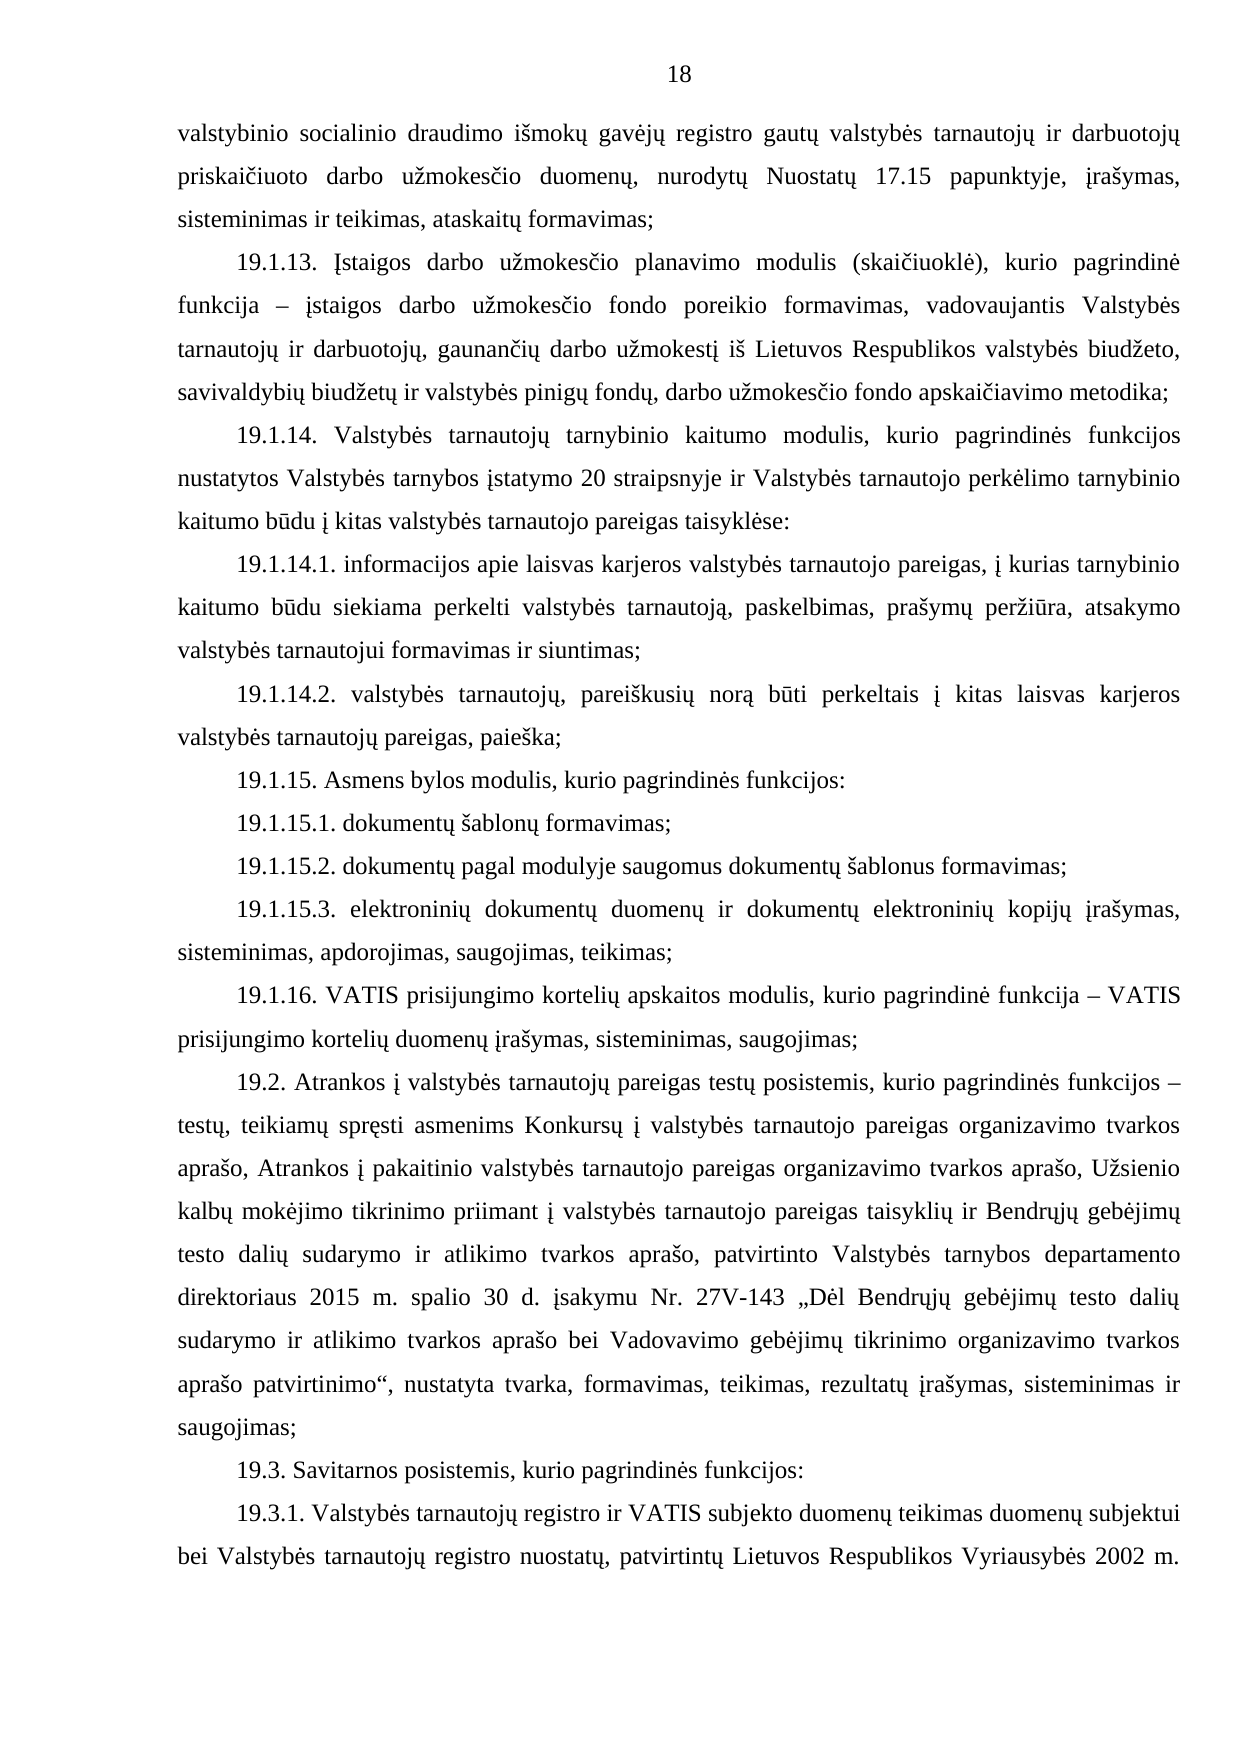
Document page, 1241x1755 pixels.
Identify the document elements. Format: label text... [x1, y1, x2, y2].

text 19.1.14.2. valstybės tarnautojų, pareiškusių norą būti perkeltais į kitas laisvas karjeros valstybės tarnautojų pareigas, paieška; [177, 679, 1181, 751]
text 19.1.15.1. dokumentų šablonų formavimas; [177, 808, 1181, 837]
text valstybinio socialinio draudimo išmokų gavėjų registro gautų valstybės tarnautojų ir darbuotojų priskaičiuoto darbo užmokesčio duomenų, nurodytų Nuostatų 17.15 papunktyje, įrašymas, sisteminimas ir teikimas, ataskaitų formavimas; [177, 118, 1181, 233]
text 19.2. Atrankos į valstybės tarnautojų pareigas testų posistemis, kurio pagrindinės funkcijos –testų, teikiamų spręsti asmenims Konkursų į valstybės tarnautojo pareigas organizavimo tvarkos aprašo, Atrankos į pakaitinio valstybės tarnautojo pareigas organizavimo tvarkos aprašo, Užsienio kalbų mokėjimo tikrinimo priimant į valstybės tarnautojo pareigas taisyklių ir Bendrųjų gebėjimų testo dalių sudarymo ir atlikimo tvarkos aprašo, patvirtinto Valstybės tarnybos departamento direktoriaus 2015 m. spalio 30 d. įsakymu Nr. 27V-143 „Dėl Bendrųjų gebėjimų testo dalių sudarymo ir atlikimo tvarkos aprašo bei Vadovavimo gebėjimų tikrinimo organizavimo tvarkos aprašo patvirtinimo“, nustatyta tvarka, formavimas, teikimas, rezultatų įrašymas, sisteminimas ir saugojimas; [177, 1067, 1181, 1441]
text 19.3.1. Valstybės tarnautojų registro ir VATIS subjekto duomenų teikimas duomenų subjektui bei Valstybės tarnautojų registro nuostatų, patvirtintų Lietuvos Respublikos Vyriausybės 2002 m. [177, 1498, 1181, 1570]
text 19.1.16. VATIS prisijungimo kortelių apskaitos modulis, kurio pagrindinė funkcija – VATIS prisijungimo kortelių duomenų įrašymas, sisteminimas, saugojimas; [177, 981, 1181, 1052]
text 19.1.14.1. informacijos apie laisvas karjeros valstybės tarnautojo pareigas, į kurias tarnybinio kaitumo būdu siekiama perkelti valstybės tarnautoją, paskelbimas, prašymų peržiūra, atsakymo valstybės tarnautojui formavimas ir siuntimas; [177, 549, 1181, 664]
text 19.1.13. Įstaigos darbo užmokesčio planavimo modulis (skaičiuoklė), kurio pagrindinė funkcija – įstaigos darbo užmokesčio fondo poreikio formavimas, vadovaujantis Valstybės tarnautojų ir darbuotojų, gaunančių darbo užmokestį iš Lietuvos Respublikos valstybės biudžeto, savivaldybių biudžetų ir valstybės pinigų fondų, darbo užmokesčio fondo apskaičiavimo metodika; [177, 247, 1181, 406]
text 19.1.14. Valstybės tarnautojų tarnybinio kaitumo modulis, kurio pagrindinės funkcijos nustatytos Valstybės tarnybos įstatymo 20 straipsnyje ir Valstybės tarnautojo perkėlimo tarnybinio kaitumo būdu į kitas valstybės tarnautojo pareigas taisyklėse: [177, 420, 1181, 535]
text 19.1.15.2. dokumentų pagal modulyje saugomus dokumentų šablonus formavimas; [177, 851, 1181, 880]
text 19.1.15.3. elektroninių dokumentų duomenų ir dokumentų elektroninių kopijų įrašymas, sisteminimas, apdorojimas, saugojimas, teikimas; [177, 894, 1181, 966]
text 19.3. Savitarnos posistemis, kurio pagrindinės funkcijos: [177, 1455, 1181, 1484]
text 19.1.15. Asmens bylos modulis, kurio pagrindinės funkcijos: [177, 765, 1181, 794]
